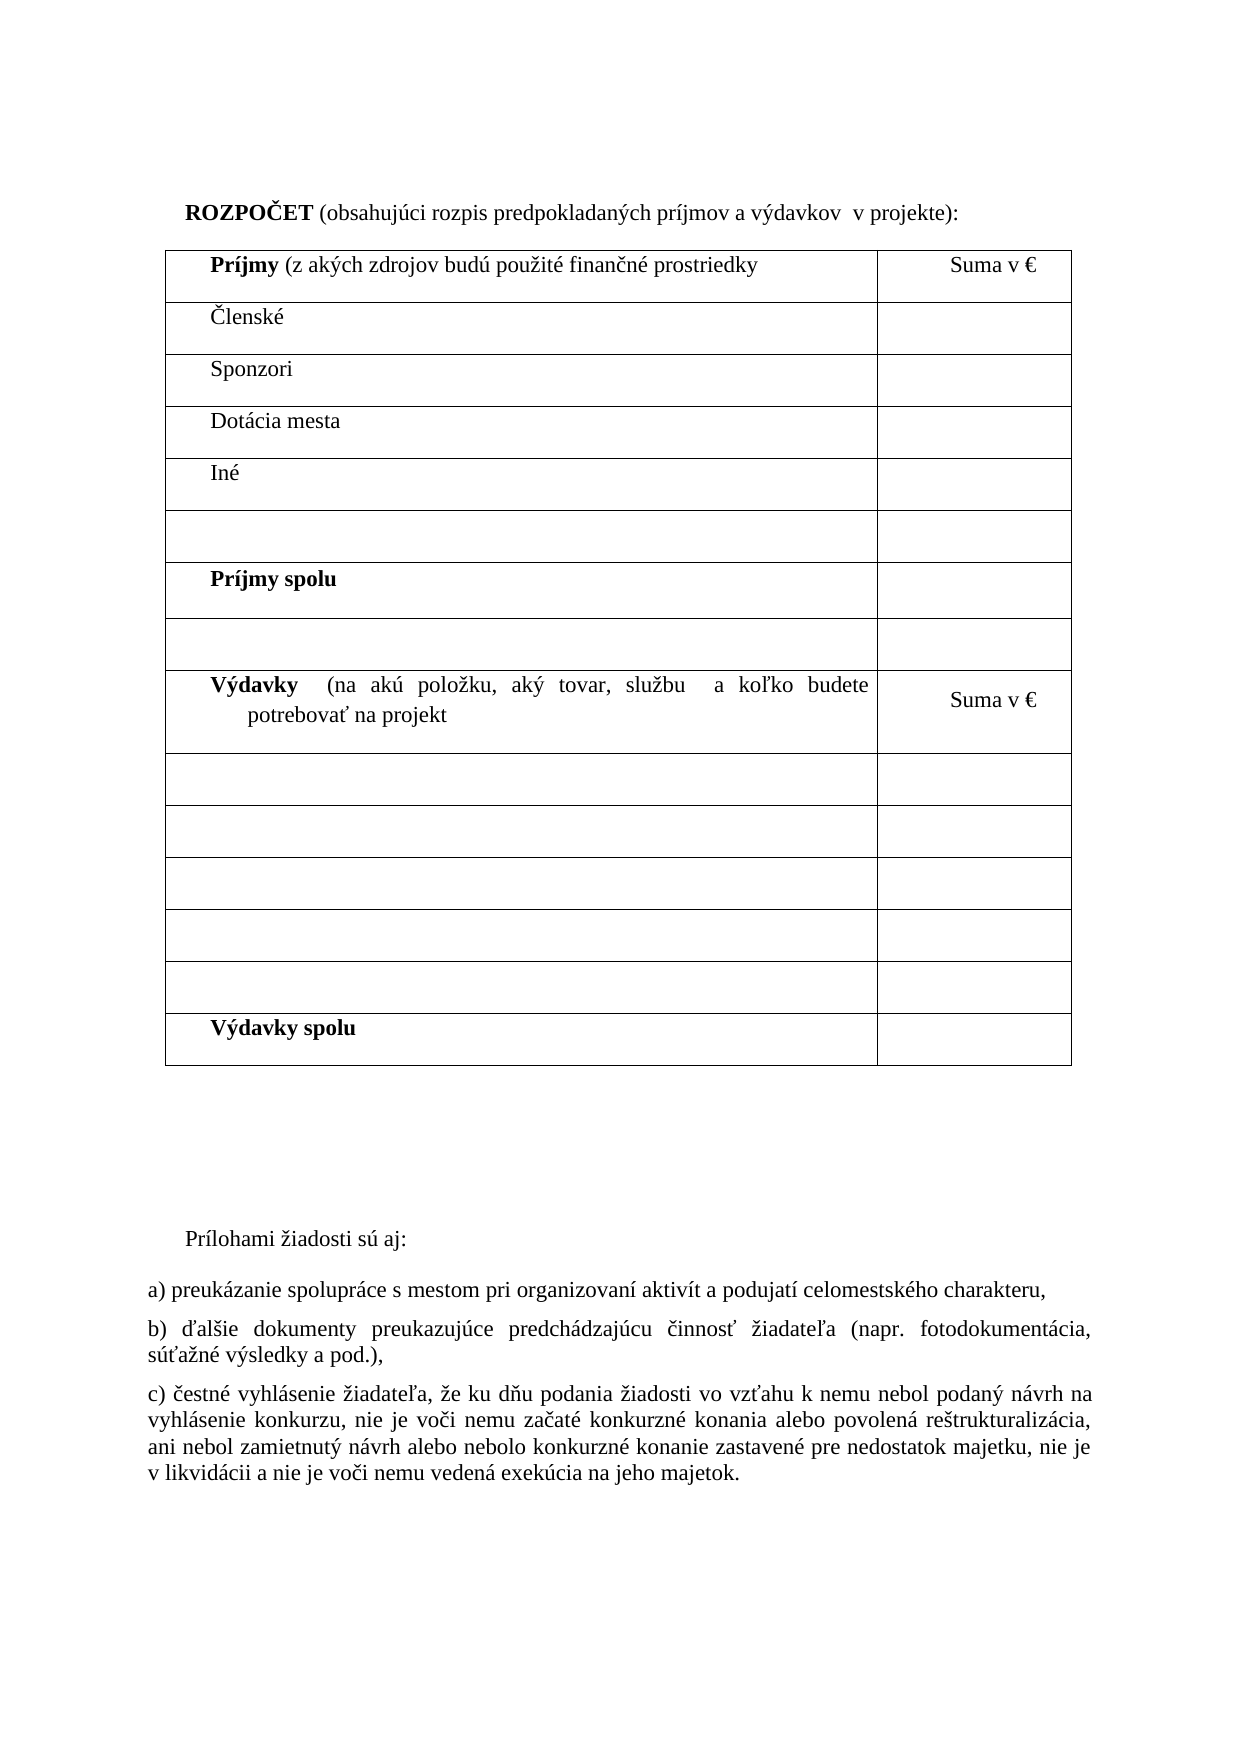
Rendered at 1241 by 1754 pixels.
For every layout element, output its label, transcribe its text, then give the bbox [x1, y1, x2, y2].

table_cell [878, 303, 1071, 354]
table_cell [878, 619, 1071, 670]
table_header Príjmy (z akých zdrojov budú použité finančné prostriedky [166, 251, 877, 302]
table_cell [878, 511, 1071, 562]
text Prílohami žiadosti sú aj: [185, 1225, 1093, 1251]
text b) ďalšie dokumenty preukazujúce predchádzajúcu činnosť žiadateľa (napr. fotodokumentácia, súťažné výsledky a pod.), [148, 1315, 1093, 1368]
table_cell Výdavky spolu [166, 1014, 877, 1065]
table_cell [166, 754, 877, 804]
table_cell Príjmy spolu [166, 563, 877, 618]
table_cell [878, 858, 1071, 909]
table_cell [166, 962, 877, 1013]
table_cell [878, 806, 1071, 857]
table_cell [878, 563, 1071, 618]
text a) preukázanie spolupráce s mestom pri organizovaní aktivít a podujatí celomestského charakteru, [148, 1276, 1093, 1302]
text c) čestné vyhlásenie žiadateľa, že ku dňu podania žiadosti vo vzťahu k nemu nebol podaný návrh na vyhlásenie konkurzu, nie je voči nemu začaté konkurzné konania alebo povolená reštrukturalizácia, ani nebol zamietnutý návrh alebo nebolo konkurzné konanie zastavené pre nedostatok majetku, nie je v likvidácii a nie je voči nemu vedená exekúcia na jeho majetok. [148, 1380, 1093, 1486]
table_cell [878, 355, 1071, 406]
table_cell [878, 962, 1071, 1013]
table_cell Výdavky (na akú položku, aký tovar, službu a koľko budete potrebovať na projekt [166, 671, 877, 752]
text ROZPOČET (obsahujúci rozpis predpokladaných príjmov a výdavkov v projekte): [185, 199, 1093, 225]
table_cell [166, 511, 877, 562]
table_cell Dotácia mesta [166, 407, 877, 458]
table_cell [166, 910, 877, 961]
table_header Suma v € [878, 251, 1071, 302]
table_cell Členské [166, 303, 877, 354]
table_cell [166, 619, 877, 670]
table_cell [878, 910, 1071, 961]
table_cell Sponzori [166, 355, 877, 406]
table_cell [878, 754, 1071, 804]
table_cell Iné [166, 459, 877, 510]
table_cell Suma v € [878, 671, 1071, 752]
table_cell [878, 459, 1071, 510]
table_cell [878, 1014, 1071, 1065]
table_cell [166, 806, 877, 857]
table_cell [878, 407, 1071, 458]
table_cell [166, 858, 877, 909]
